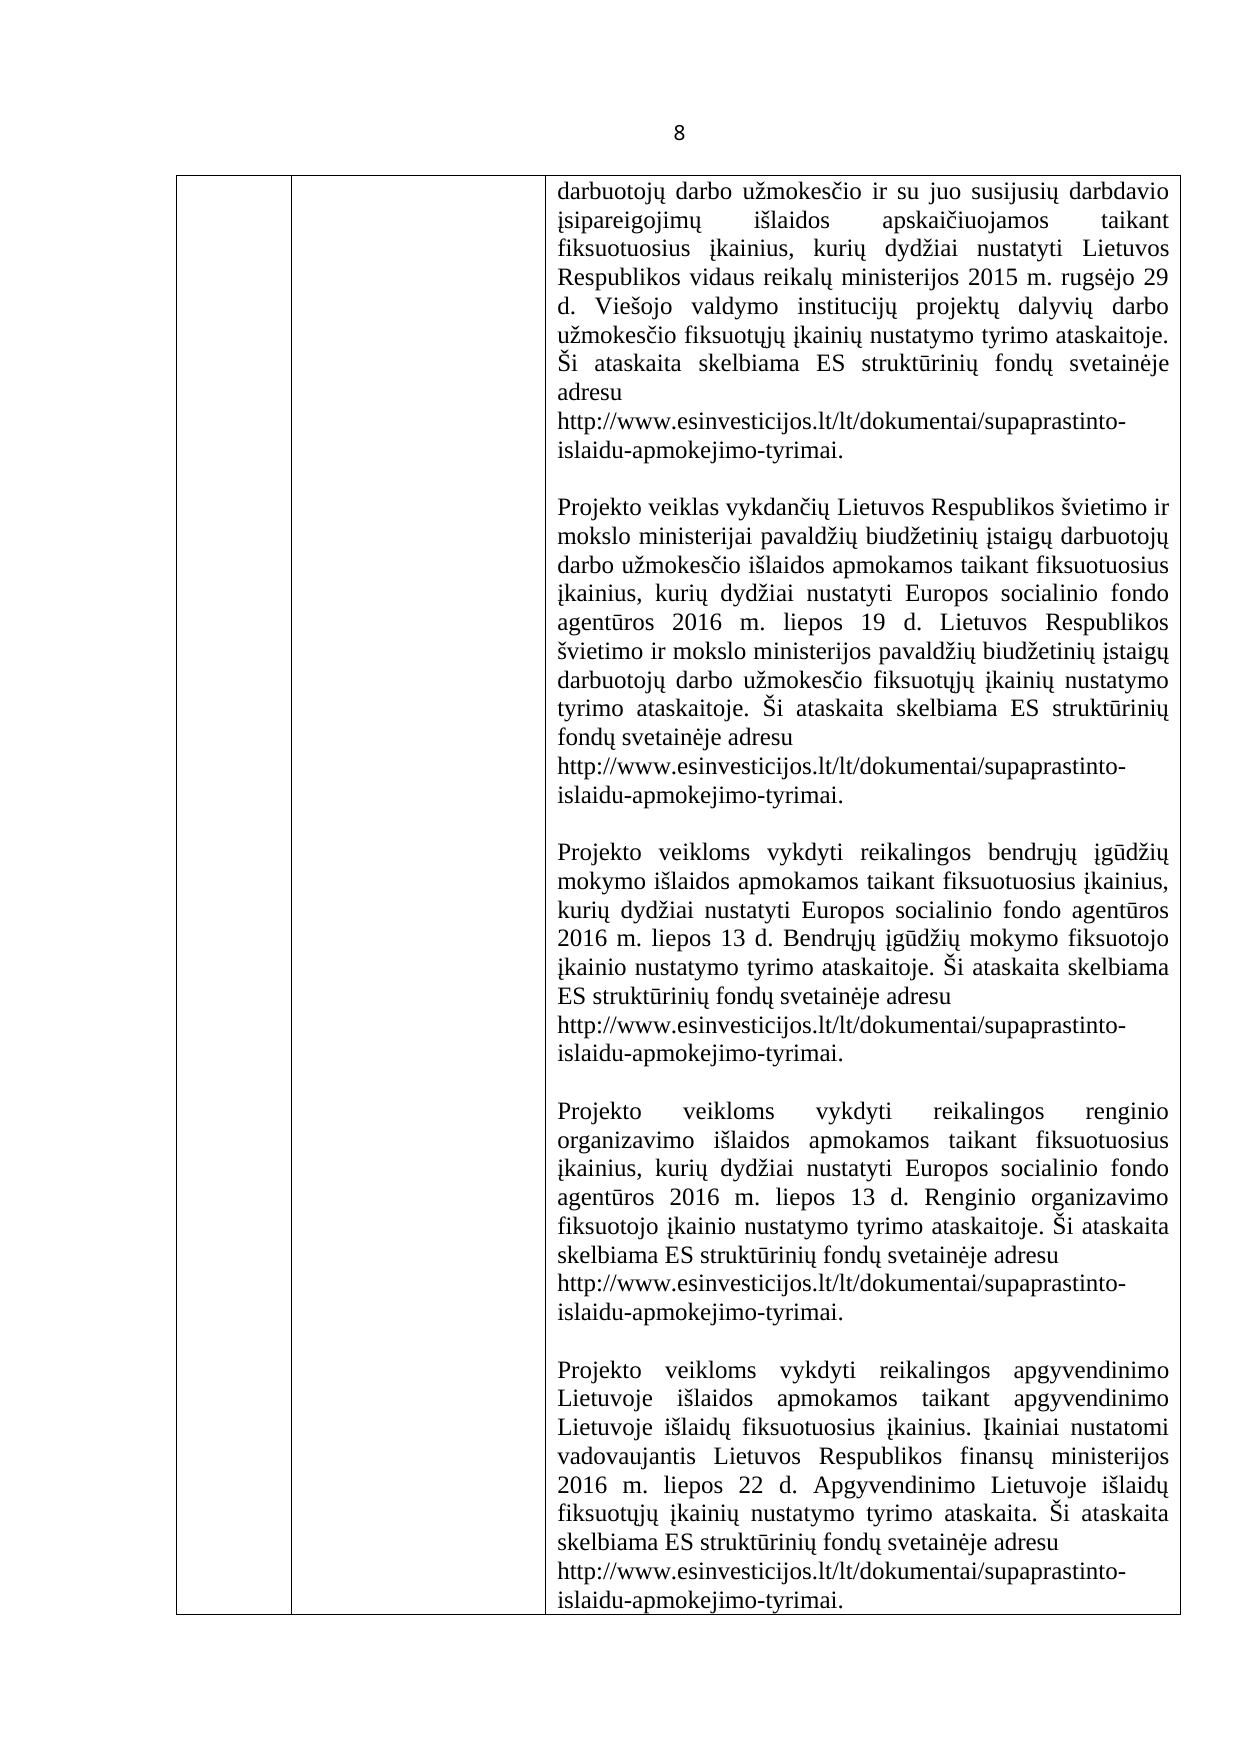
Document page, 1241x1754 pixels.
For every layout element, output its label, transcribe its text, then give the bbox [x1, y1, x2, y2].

table_cell darbuotojų darbo užmokesčio ir su juo susijusių darbdavio įsipareigojimų išlaidos apskaičiuojamos taikant fiksuotuosius įkainius, kurių dydžiai nustatyti Lietuvos Respublikos vidaus reikalų ministerijos 2015 m. rugsėjo 29 d. Viešojo valdymo institucijų projektų dalyvių darbo užmokesčio fiksuotųjų įkainių nustatymo tyrimo ataskaitoje. Ši ataskaita skelbiama ES struktūrinių fondų svetainėje adresu http://www.esinvesticijos.lt/lt/dokumentai/supaprastinto-islaidu-apmokejimo-tyrimai. Projekto veiklas vykdančių Lietuvos Respublikos švietimo ir mokslo ministerijai pavaldžių biudžetinių įstaigų darbuotojų darbo užmokesčio išlaidos apmokamos taikant fiksuotuosius įkainius, kurių dydžiai nustatyti Europos socialinio fondo agentūros 2016 m. liepos 19 d. Lietuvos Respublikos švietimo ir mokslo ministerijos pavaldžių biudžetinių įstaigų darbuotojų darbo užmokesčio fiksuotųjų įkainių nustatymo tyrimo ataskaitoje. Ši ataskaita skelbiama ES struktūrinių fondų svetainėje adresu http://www.esinvesticijos.lt/lt/dokumentai/supaprastinto-islaidu-apmokejimo-tyrimai. Projekto veikloms vykdyti reikalingos bendrųjų įgūdžių mokymo išlaidos apmokamos taikant fiksuotuosius įkainius, kurių dydžiai nustatyti Europos socialinio fondo agentūros 2016 m. liepos 13 d. Bendrųjų įgūdžių mokymo fiksuotojo įkainio nustatymo tyrimo ataskaitoje. Ši ataskaita skelbiama ES struktūrinių fondų svetainėje adresu http://www.esinvesticijos.lt/lt/dokumentai/supaprastinto-islaidu-apmokejimo-tyrimai. Projekto veikloms vykdyti reikalingos renginio organizavimo išlaidos apmokamos taikant fiksuotuosius įkainius, kurių dydžiai nustatyti Europos socialinio fondo agentūros 2016 m. liepos 13 d. Renginio organizavimo fiksuotojo įkainio nustatymo tyrimo ataskaitoje. Ši ataskaita skelbiama ES struktūrinių fondų svetainėje adresu http://www.esinvesticijos.lt/lt/dokumentai/supaprastinto-islaidu-apmokejimo-tyrimai. Projekto veikloms vykdyti reikalingos apgyvendinimo Lietuvoje išlaidos apmokamos taikant apgyvendinimo Lietuvoje išlaidų fiksuotuosius įkainius. Įkainiai nustatomi vadovaujantis Lietuvos Respublikos finansų ministerijos 2016 m. liepos 22 d. Apgyvendinimo Lietuvoje išlaidų fiksuotųjų įkainių nustatymo tyrimo ataskaita. Ši ataskaita skelbiama ES struktūrinių fondų svetainėje adresu http://www.esinvesticijos.lt/lt/dokumentai/supaprastinto-islaidu-apmokejimo-tyrimai. [546, 176, 1180, 1613]
table_cell [292, 176, 545, 1613]
table_cell [177, 176, 291, 1613]
